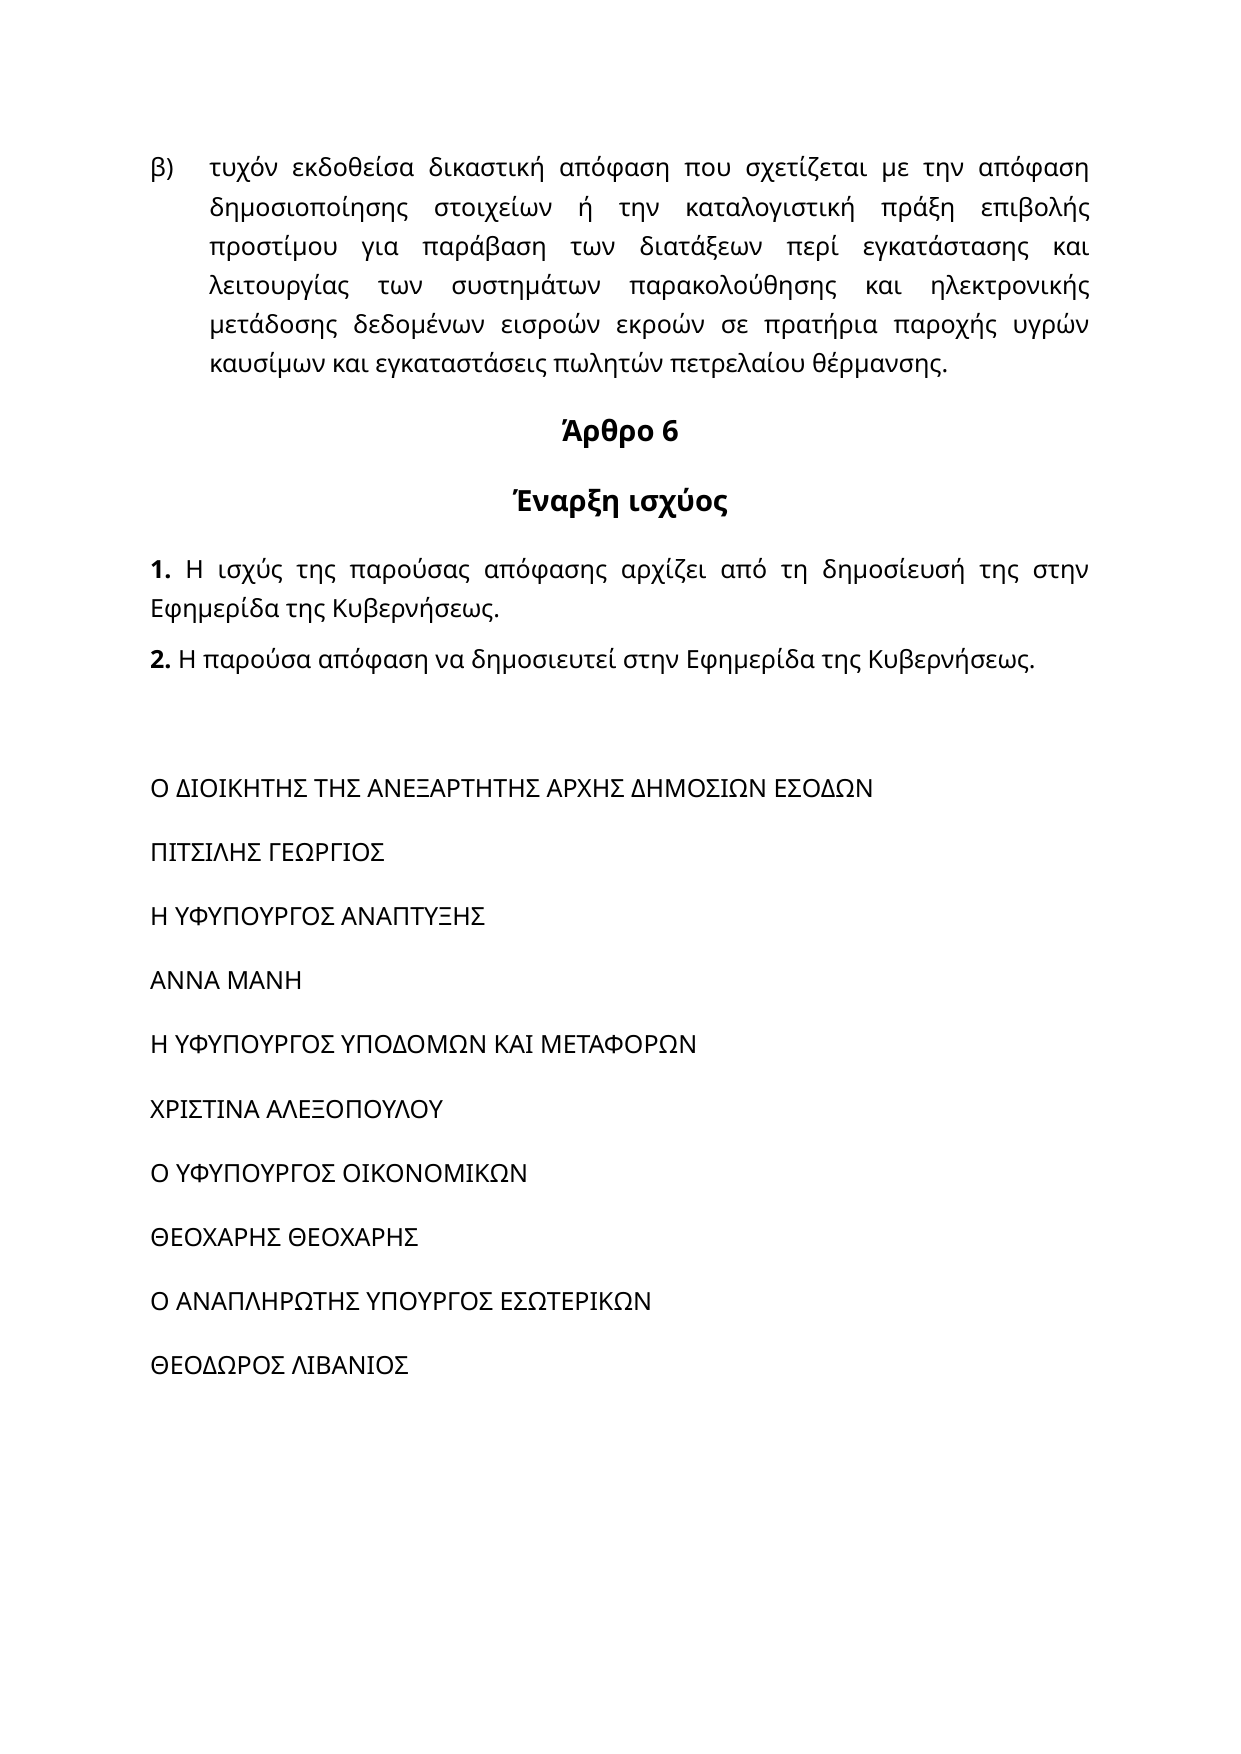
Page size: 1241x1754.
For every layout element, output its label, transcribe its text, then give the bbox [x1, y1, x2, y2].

text Ο ΔΙΟΙΚΗΤΗΣ ΤΗΣ ΑΝΕΞΑΡΤΗΤΗΣ ΑΡΧΗΣ ΔΗΜΟΣΙΩΝ ΕΣΟΔΩΝ [150, 770, 1090, 804]
text ΘΕΟΔΩΡΟΣ ΛΙΒΑΝΙΟΣ [150, 1348, 1090, 1382]
text ΠΙΤΣΙΛΗΣ ΓΕΩΡΓΙΟΣ [150, 834, 1090, 869]
subtitle Άρθρο 6 [150, 410, 1090, 450]
text Η ΥΦΥΠΟΥΡΓΟΣ ΑΝΑΠΤΥΞΗΣ [150, 899, 1090, 933]
text Ο ΥΦΥΠΟΥΡΓΟΣ ΟΙΚΟΝΟΜΙΚΩΝ [150, 1155, 1090, 1189]
text ΑΝΝΑ ΜΑΝΗ [150, 963, 1090, 997]
text 1. Η ισχύς της παρούσας απόφασης αρχίζει από τη δημοσίευσή της στην Εφημερίδα της Κυβερνήσεως. [150, 551, 1090, 624]
text Η ΥΦΥΠΟΥΡΓΟΣ ΥΠΟΔΟΜΩΝ ΚΑΙ ΜΕΤΑΦΟΡΩΝ [150, 1027, 1090, 1061]
subtitle Έναρξη ισχύος [150, 481, 1090, 520]
text ΘΕΟΧΑΡΗΣ ΘΕΟΧΑΡΗΣ [150, 1219, 1090, 1254]
text 2. Η παρούσα απόφαση να δημοσιευτεί στην Εφημερίδα της Κυβερνήσεως. [150, 642, 1090, 676]
text ΧΡΙΣΤΙΝΑ ΑΛΕΞΟΠΟΥΛΟΥ [150, 1091, 1090, 1125]
text Ο ΑΝΑΠΛΗΡΩΤΗΣ ΥΠΟΥΡΓΟΣ ΕΣΩΤΕΡΙΚΩΝ [150, 1284, 1090, 1318]
list β) τυχόν εκδοθείσα δικαστική απόφαση που σχετίζεται με την απόφαση δημοσιοποίησης στοιχείων ή την καταλογιστική πράξη επιβολής προστίμου για παράβαση των διατάξεων περί εγκατάστασης και λειτουργίας των συστημάτων παρακολούθησης και ηλεκτρονικής μετάδοσης δεδομένων εισροών εκροών σε πρατήρια παροχής υγρών καυσίμων και εγκαταστάσεις πωλητών πετρελαίου θέρμανσης. [150, 150, 1090, 380]
